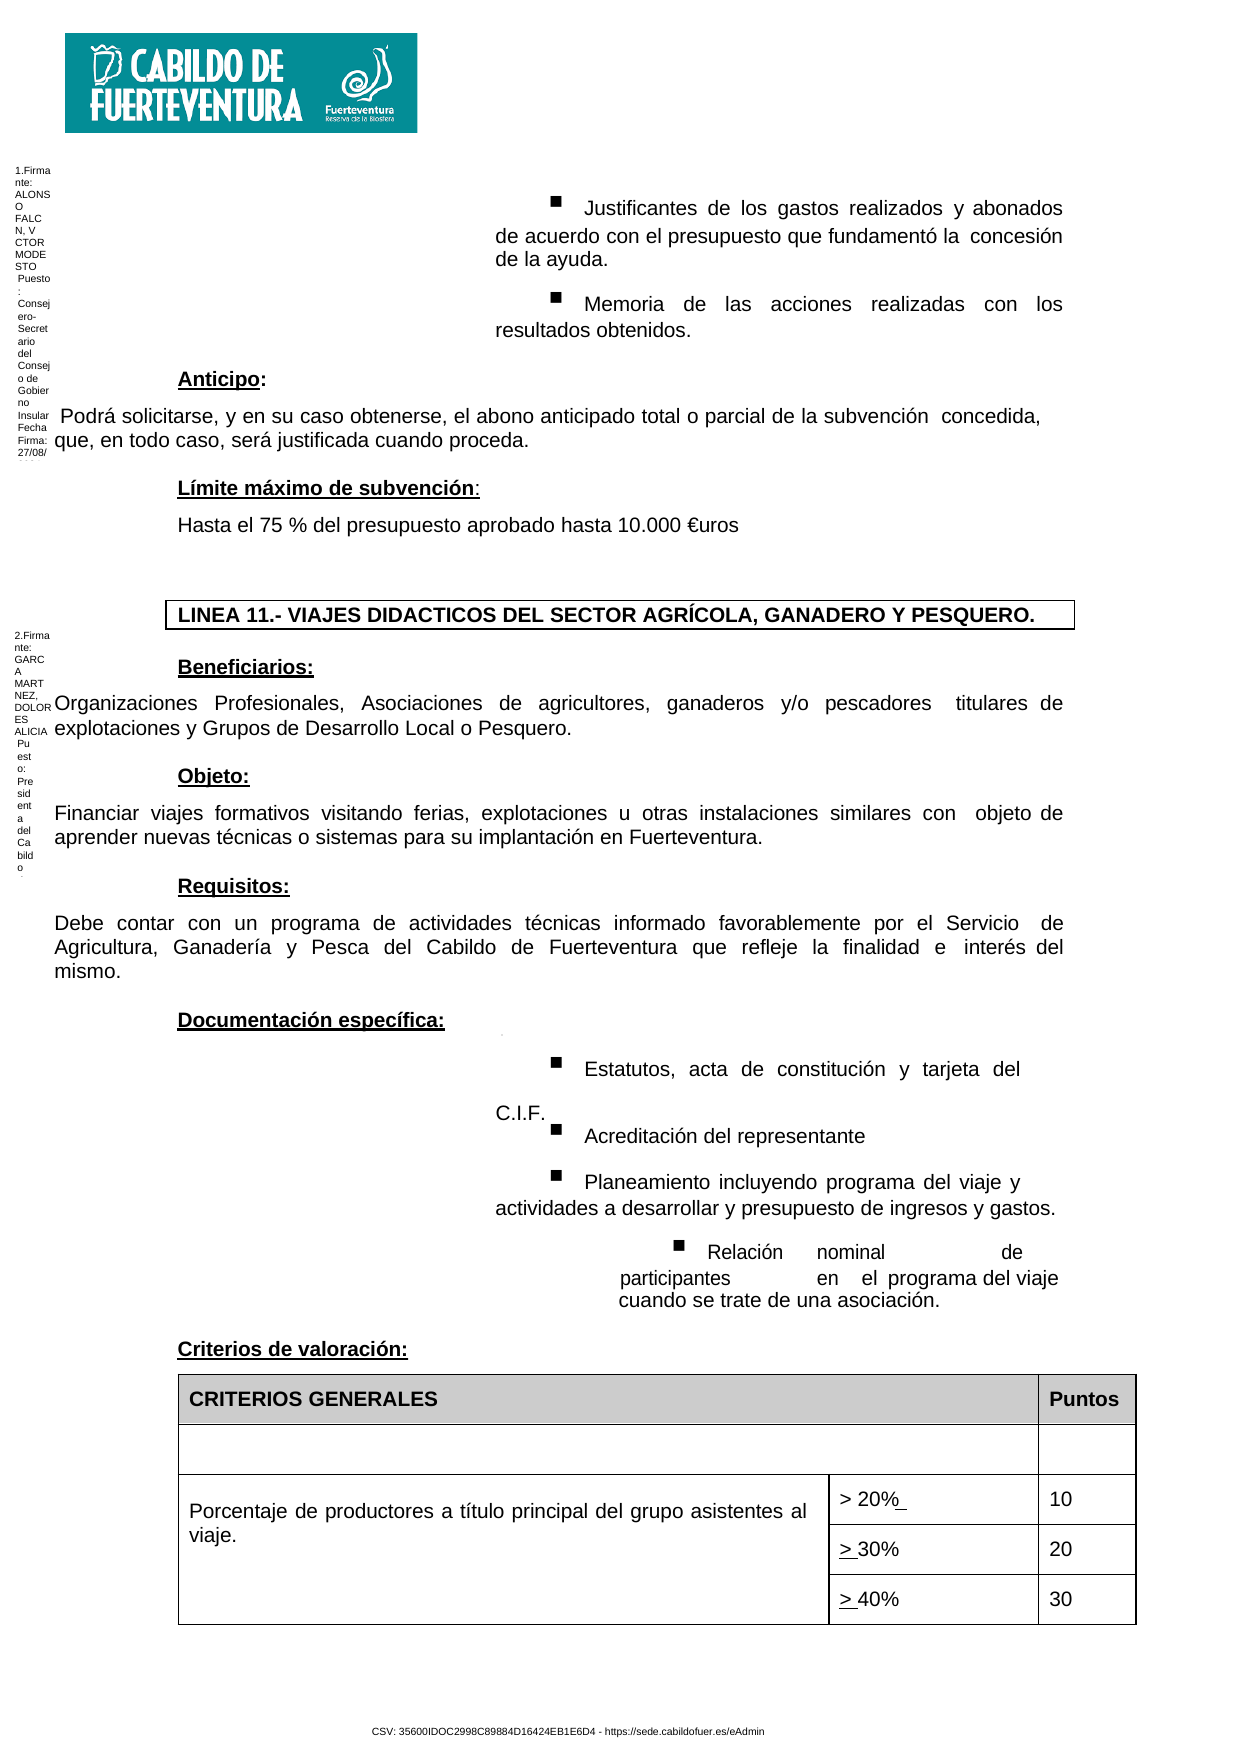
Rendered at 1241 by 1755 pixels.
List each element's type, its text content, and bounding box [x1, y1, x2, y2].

subtitle Beneficiarios: [177, 654, 1241, 678]
list Planeamiento incluyendo programa del viaje y [548, 1153, 1241, 1198]
text Organizaciones Profesionales, Asociaciones de agricultores, ganaderos y/o pescadores titulares de explotaciones y Grupos de Desarrollo Local o Pesquero. [54, 691, 1064, 739]
list Relación nominal de participantes en el programa del viaje cuando se trate de una asociación. [582, 1224, 1063, 1311]
text LINEA 11.- VIAJES DIDACTICOS DEL SECTOR AGRÍCOLA, GANADERO Y PESQUERO. [178, 603, 1073, 627]
text Puesto: Presidenta del Cabildo de Fuerteventura Fecha Firma: 27/08/2024 12:48:02 [17, 738, 34, 877]
table_header CRITERIOS GENERALES [179, 1375, 1038, 1423]
subtitle Límite máximo de subvención: [177, 476, 1241, 500]
table_cell Porcentaje de productores a título principal del grupo asistentes al viaje. [179, 1475, 828, 1624]
table_cell [1039, 1425, 1135, 1473]
text Puesto: Consejero-Secretario del Consejo de Gobierno Insular Fecha Firma: 27/08/2024 12:42:57 [18, 273, 51, 461]
table_cell > 20% [830, 1475, 1038, 1523]
text C.I.F. [495, 1101, 546, 1125]
text [13, 164, 52, 461]
subtitle Anticipo: [177, 367, 1241, 391]
text Podrá solicitarse, y en su caso obtenerse, el abono anticipado total o parcial de la subvención concedida, que, en todo caso, será justificada cuando proceda. [54, 403, 1062, 452]
table_cell > 40% [830, 1575, 1038, 1624]
list Estatutos, acta de constitución y tarjeta del [548, 1036, 1241, 1086]
text [12, 629, 52, 877]
list Justificantes de los gastos realizados y abonados de acuerdo con el presupuesto que fundamentó la concesión de la ayuda. [459, 178, 1063, 271]
subtitle Documentación específica: [177, 1007, 447, 1031]
text actividades a desarrollar y presupuesto de ingresos y gastos. [495, 1198, 1241, 1219]
list Memoria de las acciones realizadas con los resultados obtenidos. [459, 275, 1063, 341]
table_cell 20 [1039, 1525, 1135, 1573]
table_header Puntos [1039, 1375, 1135, 1423]
text Hasta el 75 % del presupuesto aprobado hasta 10.000 €uros [177, 513, 1241, 537]
table_cell > 30% [830, 1525, 1038, 1573]
text 1.Firmante: ALONSO FALC N, V CTOR MODESTO [15, 165, 52, 273]
table_cell [179, 1425, 1038, 1473]
table_cell 30 [1039, 1575, 1135, 1624]
subtitle Objeto: [177, 764, 1241, 788]
text Debe contar con un programa de actividades técnicas informado favorablemente por el Servicio de Agricultura, Ganadería y Pesca del Cabildo de Fuerteventura que refleje la finalidad e interés del mismo. [54, 910, 1064, 983]
table_cell 10 [1039, 1475, 1135, 1523]
subtitle Requisitos: [177, 874, 1241, 898]
list Acreditación del representante [548, 1105, 1241, 1153]
text 2.Firmante: GARC A MART NEZ, DOLORES ALICIA [14, 629, 52, 737]
text Financiar viajes formativos visitando ferias, explotaciones u otras instalaciones similares con objeto de aprender nuevas técnicas o sistemas para su implantación en Fuerteventura. [54, 801, 1064, 849]
subtitle Criterios de valoración: [177, 1337, 1241, 1361]
